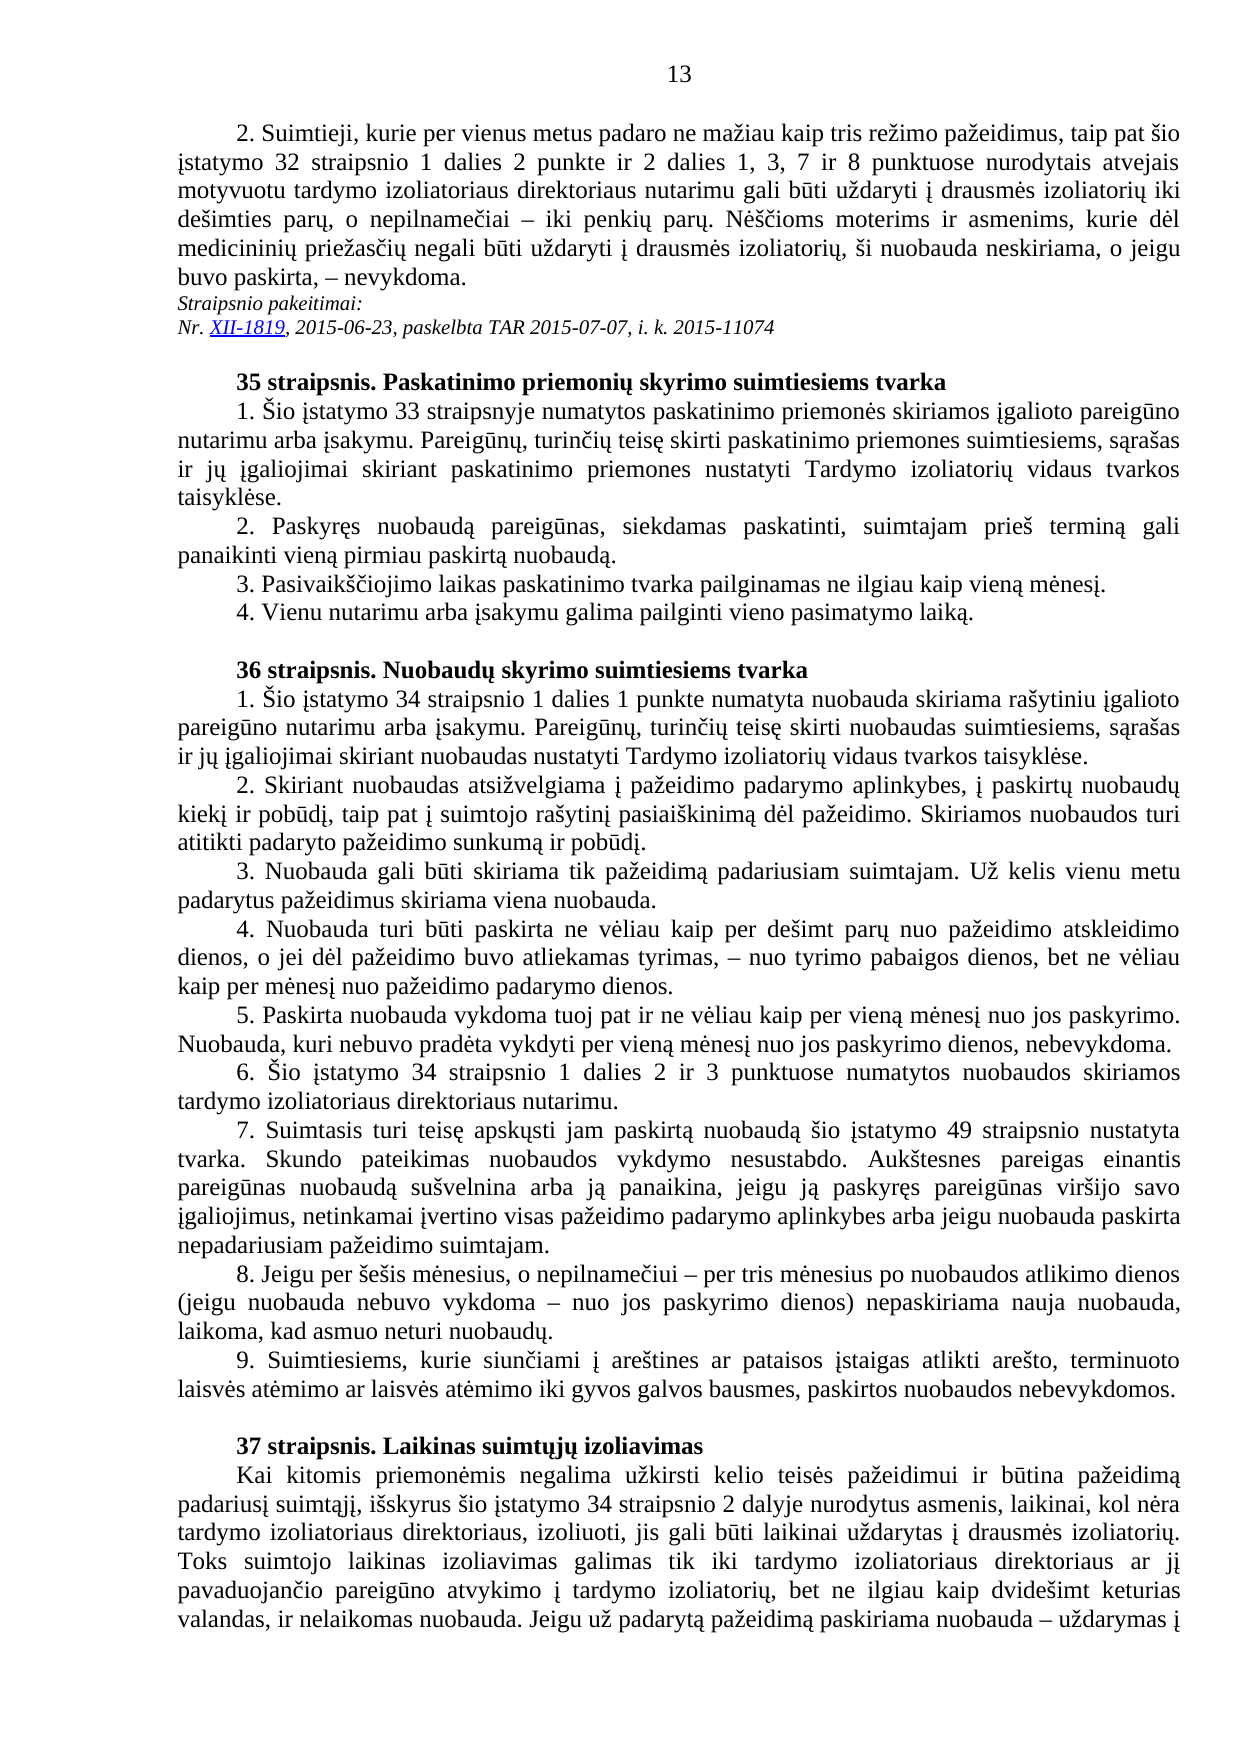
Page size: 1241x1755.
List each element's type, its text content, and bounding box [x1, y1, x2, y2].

text 6. Šio įstatymo 34 straipsnio 1 dalies 2 ir 3 punktuose numatytos nuobaudos skiriamos tardymo izoliatoriaus direktoriaus nutarimu. [177, 1057, 1181, 1115]
text 2. Skiriant nuobaudas atsižvelgiama į pažeidimo padarymo aplinkybes, į paskirtų nuobaudų kiekį ir pobūdį, taip pat į suimtojo rašytinį pasiaiškinimą dėl pažeidimo. Skiriamos nuobaudos turi atitikti padaryto pažeidimo sunkumą ir pobūdį. [177, 770, 1181, 856]
text 5. Paskirta nuobauda vykdoma tuoj pat ir ne vėliau kaip per vieną mėnesį nuo jos paskyrimo. Nuobauda, kuri nebuvo pradėta vykdyti per vieną mėnesį nuo jos paskyrimo dienos, nebevykdoma. [177, 1000, 1181, 1057]
text 4. Vienu nutarimu arba įsakymu galima pailginti vieno pasimatymo laiką. [177, 597, 1181, 626]
text 2. Paskyręs nuobaudą pareigūnas, siekdamas paskatinti, suimtajam prieš terminą gali panaikinti vieną pirmiau paskirtą nuobaudą. [177, 511, 1181, 569]
text Straipsnio pakeitimai: [177, 291, 1181, 315]
text 35 straipsnis. Paskatinimo priemonių skyrimo suimtiesiems tvarka [177, 367, 1181, 396]
text 9. Suimtiesiems, kurie siunčiami į areštines ar pataisos įstaigas atlikti arešto, terminuoto laisvės atėmimo ar laisvės atėmimo iki gyvos galvos bausmes, paskirtos nuobaudos nebevykdomos. [177, 1345, 1181, 1402]
text 1. Šio įstatymo 33 straipsnyje numatytos paskatinimo priemonės skiriamos įgalioto pareigūno nutarimu arba įsakymu. Pareigūnų, turinčių teisę skirti paskatinimo priemones suimtiesiems, sąrašas ir jų įgaliojimai skiriant paskatinimo priemones nustatyti Tardymo izoliatorių vidaus tvarkos taisyklėse. [177, 396, 1181, 511]
text 3. Nuobauda gali būti skiriama tik pažeidimą padariusiam suimtajam. Už kelis vienu metu padarytus pažeidimus skiriama viena nuobauda. [177, 856, 1181, 914]
text Nr. XII-1819, 2015-06-23, paskelbta TAR 2015-07-07, i. k. 2015-11074 [177, 315, 1181, 339]
text 3. Pasivaikščiojimo laikas paskatinimo tvarka pailginamas ne ilgiau kaip vieną mėnesį. [177, 569, 1181, 597]
text 4. Nuobauda turi būti paskirta ne vėliau kaip per dešimt parų nuo pažeidimo atskleidimo dienos, o jei dėl pažeidimo buvo atliekamas tyrimas, – nuo tyrimo pabaigos dienos, bet ne vėliau kaip per mėnesį nuo pažeidimo padarymo dienos. [177, 914, 1181, 1000]
text 8. Jeigu per šešis mėnesius, o nepilnamečiui – per tris mėnesius po nuobaudos atlikimo dienos (jeigu nuobauda nebuvo vykdoma – nuo jos paskyrimo dienos) nepaskiriama nauja nuobauda, laikoma, kad asmuo neturi nuobaudų. [177, 1259, 1181, 1345]
text 37 straipsnis. Laikinas suimtųjų izoliavimas [177, 1431, 1181, 1460]
text Kai kitomis priemonėmis negalima užkirsti kelio teisės pažeidimui ir būtina pažeidimą padariusį suimtąjį, išskyrus šio įstatymo 34 straipsnio 2 dalyje nurodytus asmenis, laikinai, kol nėra tardymo izoliatoriaus direktoriaus, izoliuoti, jis gali būti laikinai uždarytas į drausmės izoliatorių. Toks suimtojo laikinas izoliavimas galimas tik iki tardymo izoliatoriaus direktoriaus ar jį pavaduojančio pareigūno atvykimo į tardymo izoliatorių, bet ne ilgiau kaip dvidešimt keturias valandas, ir nelaikomas nuobauda. Jeigu už padarytą pažeidimą paskiriama nuobauda – uždarymas į [177, 1460, 1181, 1632]
text 36 straipsnis. Nuobaudų skyrimo suimtiesiems tvarka [177, 655, 1181, 684]
text 2. Suimtieji, kurie per vienus metus padaro ne mažiau kaip tris režimo pažeidimus, taip pat šio įstatymo 32 straipsnio 1 dalies 2 punkte ir 2 dalies 1, 3, 7 ir 8 punktuose nurodytais atvejais motyvuotu tardymo izoliatoriaus direktoriaus nutarimu gali būti uždaryti į drausmės izoliatorių iki dešimties parų, o nepilnamečiai – iki penkių parų. Nėščioms moterims ir asmenims, kurie dėl medicininių priežasčių negali būti uždaryti į drausmės izoliatorių, ši nuobauda neskiriama, o jeigu buvo paskirta, – nevykdoma. [177, 118, 1181, 291]
text 1. Šio įstatymo 34 straipsnio 1 dalies 1 punkte numatyta nuobauda skiriama rašytiniu įgalioto pareigūno nutarimu arba įsakymu. Pareigūnų, turinčių teisę skirti nuobaudas suimtiesiems, sąrašas ir jų įgaliojimai skiriant nuobaudas nustatyti Tardymo izoliatorių vidaus tvarkos taisyklėse. [177, 684, 1181, 770]
text 7. Suimtasis turi teisę apskųsti jam paskirtą nuobaudą šio įstatymo 49 straipsnio nustatyta tvarka. Skundo pateikimas nuobaudos vykdymo nesustabdo. Aukštesnes pareigas einantis pareigūnas nuobaudą sušvelnina arba ją panaikina, jeigu ją paskyręs pareigūnas viršijo savo įgaliojimus, netinkamai įvertino visas pažeidimo padarymo aplinkybes arba jeigu nuobauda paskirta nepadariusiam pažeidimo suimtajam. [177, 1115, 1181, 1259]
